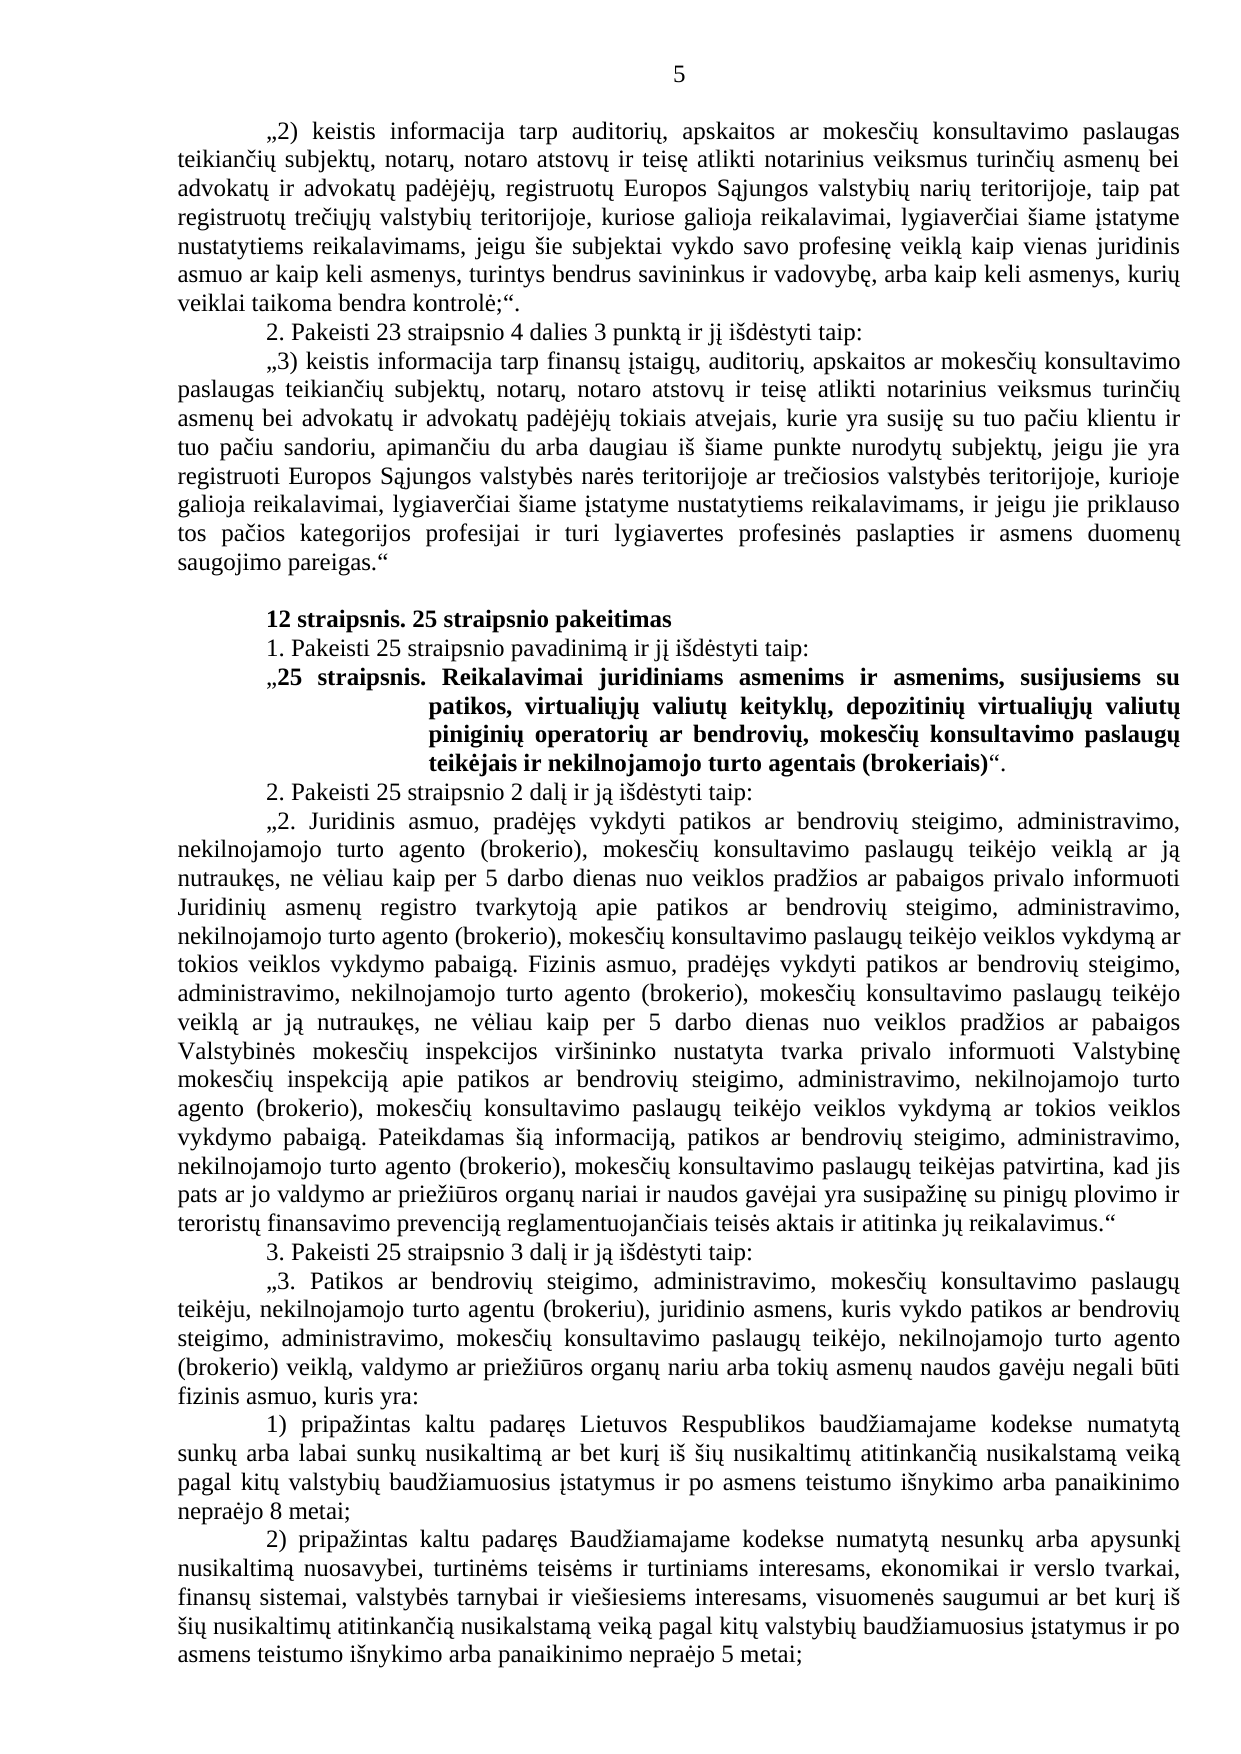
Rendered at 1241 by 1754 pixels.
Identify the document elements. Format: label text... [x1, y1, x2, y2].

text 3. Pakeisti 25 straipsnio 3 dalį ir ją išdėstyti taip: [177, 1237, 1181, 1266]
text 2) pripažintas kaltu padaręs Baudžiamajame kodekse numatytą nesunkų arba apysunkį nusikaltimą nuosavybei, turtinėms teisėms ir turtiniams interesams, ekonomikai ir verslo tvarkai, finansų sistemai, valstybės tarnybai ir viešiesiems interesams, visuomenės saugumui ar bet kurį iš šių nusikaltimų atitinkančią nusikalstamą veiką pagal kitų valstybių baudžiamuosius įstatymus ir po asmens teistumo išnykimo arba panaikinimo nepraėjo 5 metai; [177, 1524, 1181, 1668]
text 1. Pakeisti 25 straipsnio pavadinimą ir jį išdėstyti taip: [177, 633, 1181, 662]
list 2. Pakeisti 23 straipsnio 4 dalies 3 punktą ir jį išdėstyti taip: [266, 317, 1181, 346]
text 2. Pakeisti 25 straipsnio 2 dalį ir ją išdėstyti taip: [177, 777, 1181, 806]
text „3. Patikos ar bendrovių steigimo, administravimo, mokesčių konsultavimo paslaugų teikėju, nekilnojamojo turto agentu (brokeriu), juridinio asmens, kuris vykdo patikos ar bendrovių steigimo, administravimo, mokesčių konsultavimo paslaugų teikėjo, nekilnojamojo turto agento (brokerio) veiklą, valdymo ar priežiūros organų nariu arba tokių asmenų naudos gavėju negali būti fizinis asmuo, kuris yra: [177, 1266, 1181, 1409]
text „2) keistis informacija tarp auditorių, apskaitos ar mokesčių konsultavimo paslaugas teikiančių subjektų, notarų, notaro atstovų ir teisę atlikti notarinius veiksmus turinčių asmenų bei advokatų ir advokatų padėjėjų, registruotų Europos Sąjungos valstybių narių teritorijoje, taip pat registruotų trečiųjų valstybių teritorijoje, kuriose galioja reikalavimai, lygiaverčiai šiame įstatyme nustatytiems reikalavimams, jeigu šie subjektai vykdo savo profesinę veiklą kaip vienas juridinis asmuo ar kaip keli asmenys, turintys bendrus savininkus ir vadovybę, arba kaip keli asmenys, kurių veiklai taikoma bendra kontrolė;“. [177, 116, 1181, 317]
text „25 straipsnis. Reikalavimai juridiniams asmenims ir asmenims, susijusiems su patikos, virtualiųjų valiutų keityklų, depozitinių virtualiųjų valiutų piniginių operatorių ar bendrovių, mokesčių konsultavimo paslaugų teikėjais ir nekilnojamojo turto agentais (brokeriais)“. [266, 662, 1181, 777]
text 1) pripažintas kaltu padaręs Lietuvos Respublikos baudžiamajame kodekse numatytą sunkų arba labai sunkų nusikaltimą ar bet kurį iš šių nusikaltimų atitinkančią nusikalstamą veiką pagal kitų valstybių baudžiamuosius įstatymus ir po asmens teistumo išnykimo arba panaikinimo nepraėjo 8 metai; [177, 1409, 1181, 1524]
text „3) keistis informacija tarp finansų įstaigų, auditorių, apskaitos ar mokesčių konsultavimo paslaugas teikiančių subjektų, notarų, notaro atstovų ir teisę atlikti notarinius veiksmus turinčių asmenų bei advokatų ir advokatų padėjėjų tokiais atvejais, kurie yra susiję su tuo pačiu klientu ir tuo pačiu sandoriu, apimančiu du arba daugiau iš šiame punkte nurodytų subjektų, jeigu jie yra registruoti Europos Sąjungos valstybės narės teritorijoje ar trečiosios valstybės teritorijoje, kurioje galioja reikalavimai, lygiaverčiai šiame įstatyme nustatytiems reikalavimams, ir jeigu jie priklauso tos pačios kategorijos profesijai ir turi lygiavertes profesinės paslapties ir asmens duomenų saugojimo pareigas.“ [177, 346, 1181, 576]
text „2. Juridinis asmuo, pradėjęs vykdyti patikos ar bendrovių steigimo, administravimo, nekilnojamojo turto agento (brokerio), mokesčių konsultavimo paslaugų teikėjo veiklą ar ją nutraukęs, ne vėliau kaip per 5 darbo dienas nuo veiklos pradžios ar pabaigos privalo informuoti Juridinių asmenų registro tvarkytoją apie patikos ar bendrovių steigimo, administravimo, nekilnojamojo turto agento (brokerio), mokesčių konsultavimo paslaugų teikėjo veiklos vykdymą ar tokios veiklos vykdymo pabaigą. Fizinis asmuo, pradėjęs vykdyti patikos ar bendrovių steigimo, administravimo, nekilnojamojo turto agento (brokerio), mokesčių konsultavimo paslaugų teikėjo veiklą ar ją nutraukęs, ne vėliau kaip per 5 darbo dienas nuo veiklos pradžios ar pabaigos Valstybinės mokesčių inspekcijos viršininko nustatyta tvarka privalo informuoti Valstybinę mokesčių inspekciją apie patikos ar bendrovių steigimo, administravimo, nekilnojamojo turto agento (brokerio), mokesčių konsultavimo paslaugų teikėjo veiklos vykdymą ar tokios veiklos vykdymo pabaigą. Pateikdamas šią informaciją, patikos ar bendrovių steigimo, administravimo, nekilnojamojo turto agento (brokerio), mokesčių konsultavimo paslaugų teikėjas patvirtina, kad jis pats ar jo valdymo ar priežiūros organų nariai ir naudos gavėjai yra susipažinę su pinigų plovimo ir teroristų finansavimo prevenciją reglamentuojančiais teisės aktais ir atitinka jų reikalavimus.“ [177, 806, 1181, 1237]
text 12 straipsnis. 25 straipsnio pakeitimas [177, 604, 1181, 633]
